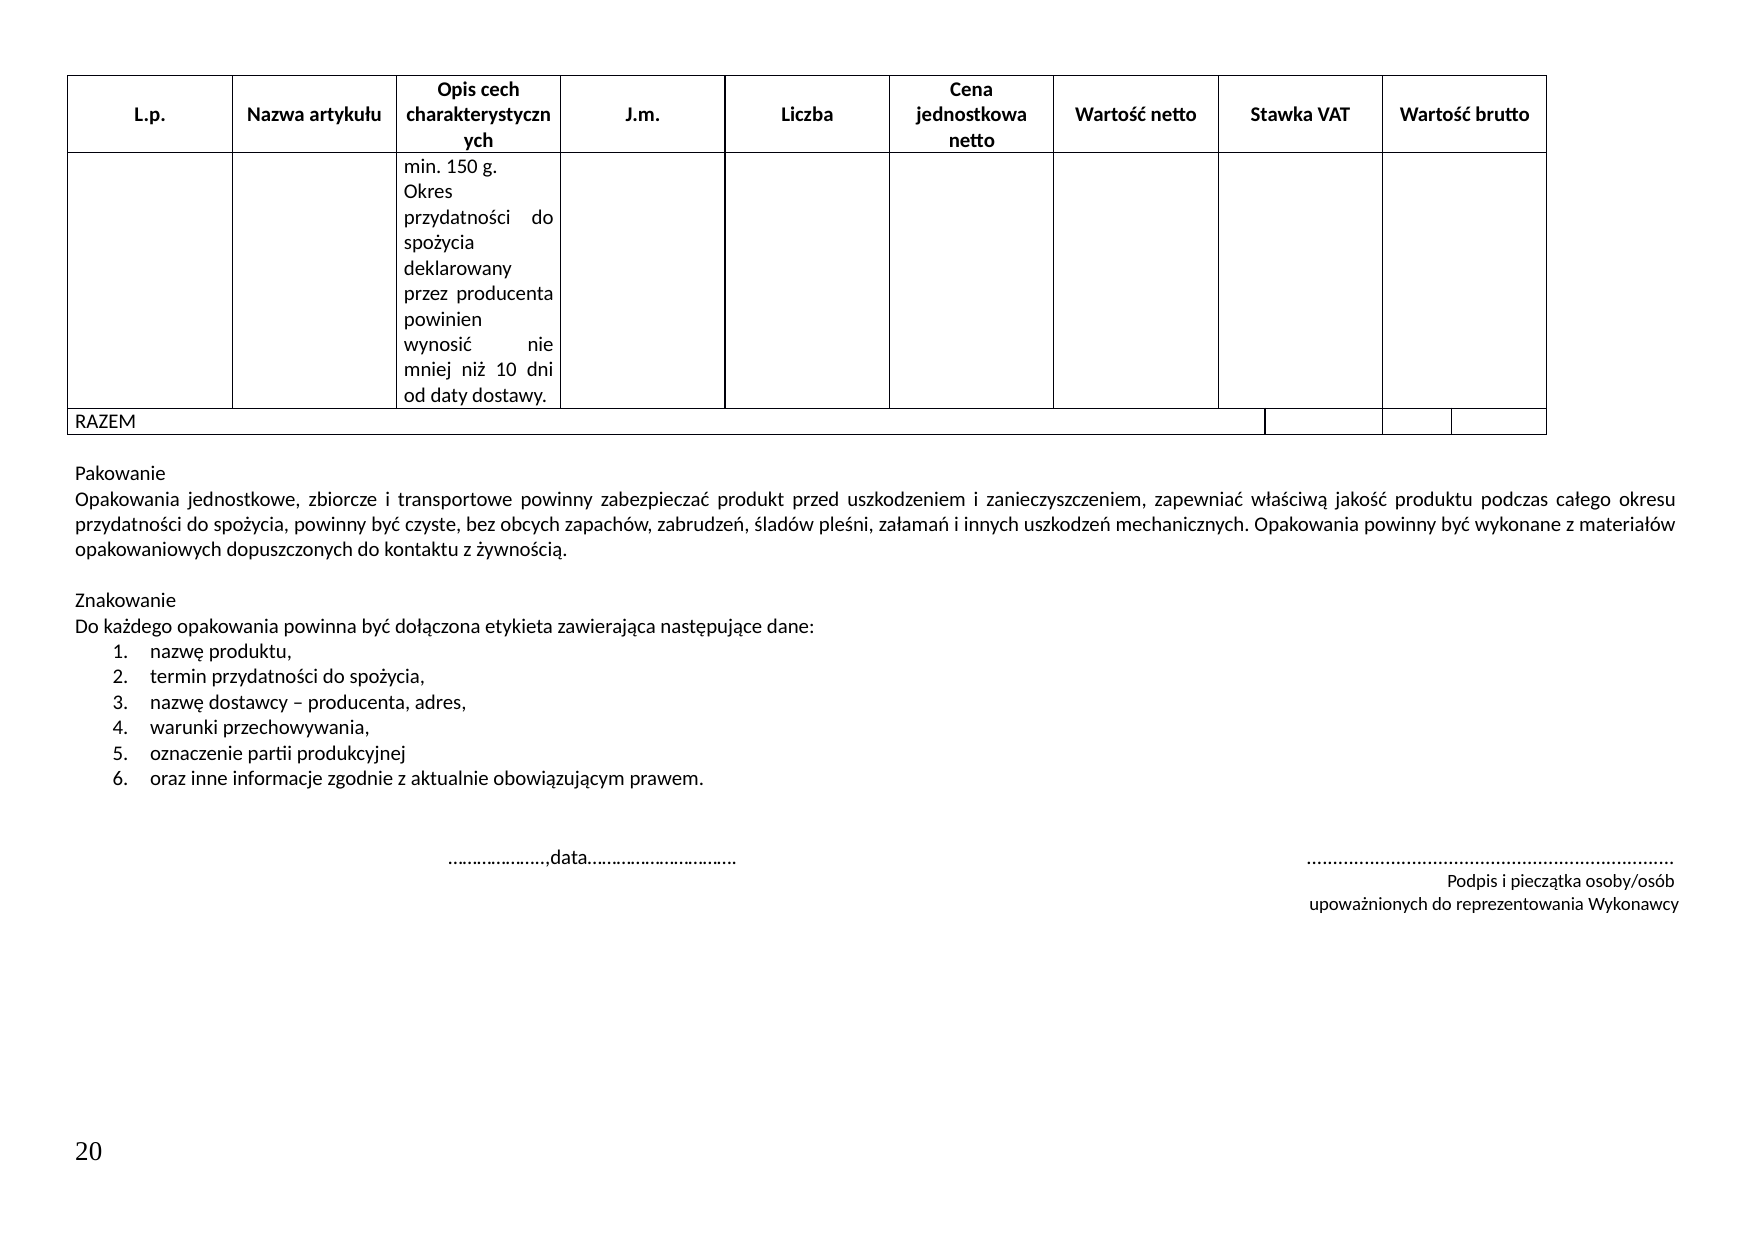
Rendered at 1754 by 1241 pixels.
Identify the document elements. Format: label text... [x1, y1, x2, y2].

list nazwę dostawcy – producenta, adres, [112, 689, 1679, 714]
table_cell [890, 153, 1053, 407]
table_cell [68, 153, 232, 407]
text Znakowanie [75, 587, 1679, 613]
table_header L.p. [68, 76, 232, 152]
table_cell [1383, 409, 1451, 434]
text upoważnionych do reprezentowania Wykonawcy [104, 893, 1679, 916]
table_cell [1452, 409, 1546, 434]
list oznaczenie partii produkcyjnej [112, 740, 1679, 765]
table_header Liczba [726, 76, 889, 152]
table_header Opis cech charakterystycznych [397, 76, 560, 152]
table_cell RAZEM [68, 409, 1264, 434]
table_header Wartość brutto [1383, 76, 1546, 152]
table_header Cena jednostkowa netto [890, 76, 1053, 152]
table_cell [1266, 409, 1382, 434]
text ………………..,data…………………………. ...................................................................... [75, 844, 1679, 870]
table_cell [561, 153, 724, 407]
list oraz inne informacje zgodnie z aktualnie obowiązującym prawem. [112, 765, 1679, 791]
table_cell [1054, 153, 1218, 407]
list termin przydatności do spożycia, [112, 664, 1679, 689]
list nazwę produktu, [112, 638, 1679, 664]
text Opakowania jednostkowe, zbiorcze i transportowe powinny zabezpieczać produkt przed uszkodzeniem i zanieczyszczeniem, zapewniać właściwą jakość produktu podczas całego okresu przydatności do spożycia, powinny być czyste, bez obcych zapachów, zabrudzeń, śladów pleśni, załamań i innych uszkodzeń mechanicznych. Opakowania powinny być wykonane z materiałów opakowaniowych dopuszczonych do kontaktu z żywnością. [75, 486, 1679, 562]
table_header J.m. [561, 76, 724, 152]
list warunki przechowywania, [112, 714, 1679, 740]
text Do każdego opakowania powinna być dołączona etykieta zawierająca następujące dane: [75, 613, 1679, 638]
table_cell [233, 153, 396, 407]
text Pakowanie [75, 460, 1679, 486]
table_cell min. 150 g. Okres przydatności do spożycia deklarowany przez producenta powinien wynosić nie mniej niż 10 dni od daty dostawy. [397, 153, 560, 407]
text Podpis i pieczątka osoby/osób [75, 870, 1679, 893]
table_cell [1219, 153, 1382, 407]
table_header Nazwa artykułu [233, 76, 396, 152]
table_header Wartość netto [1054, 76, 1218, 152]
table_cell [726, 153, 889, 407]
table_header Stawka VAT [1219, 76, 1382, 152]
table_cell [1383, 153, 1546, 407]
